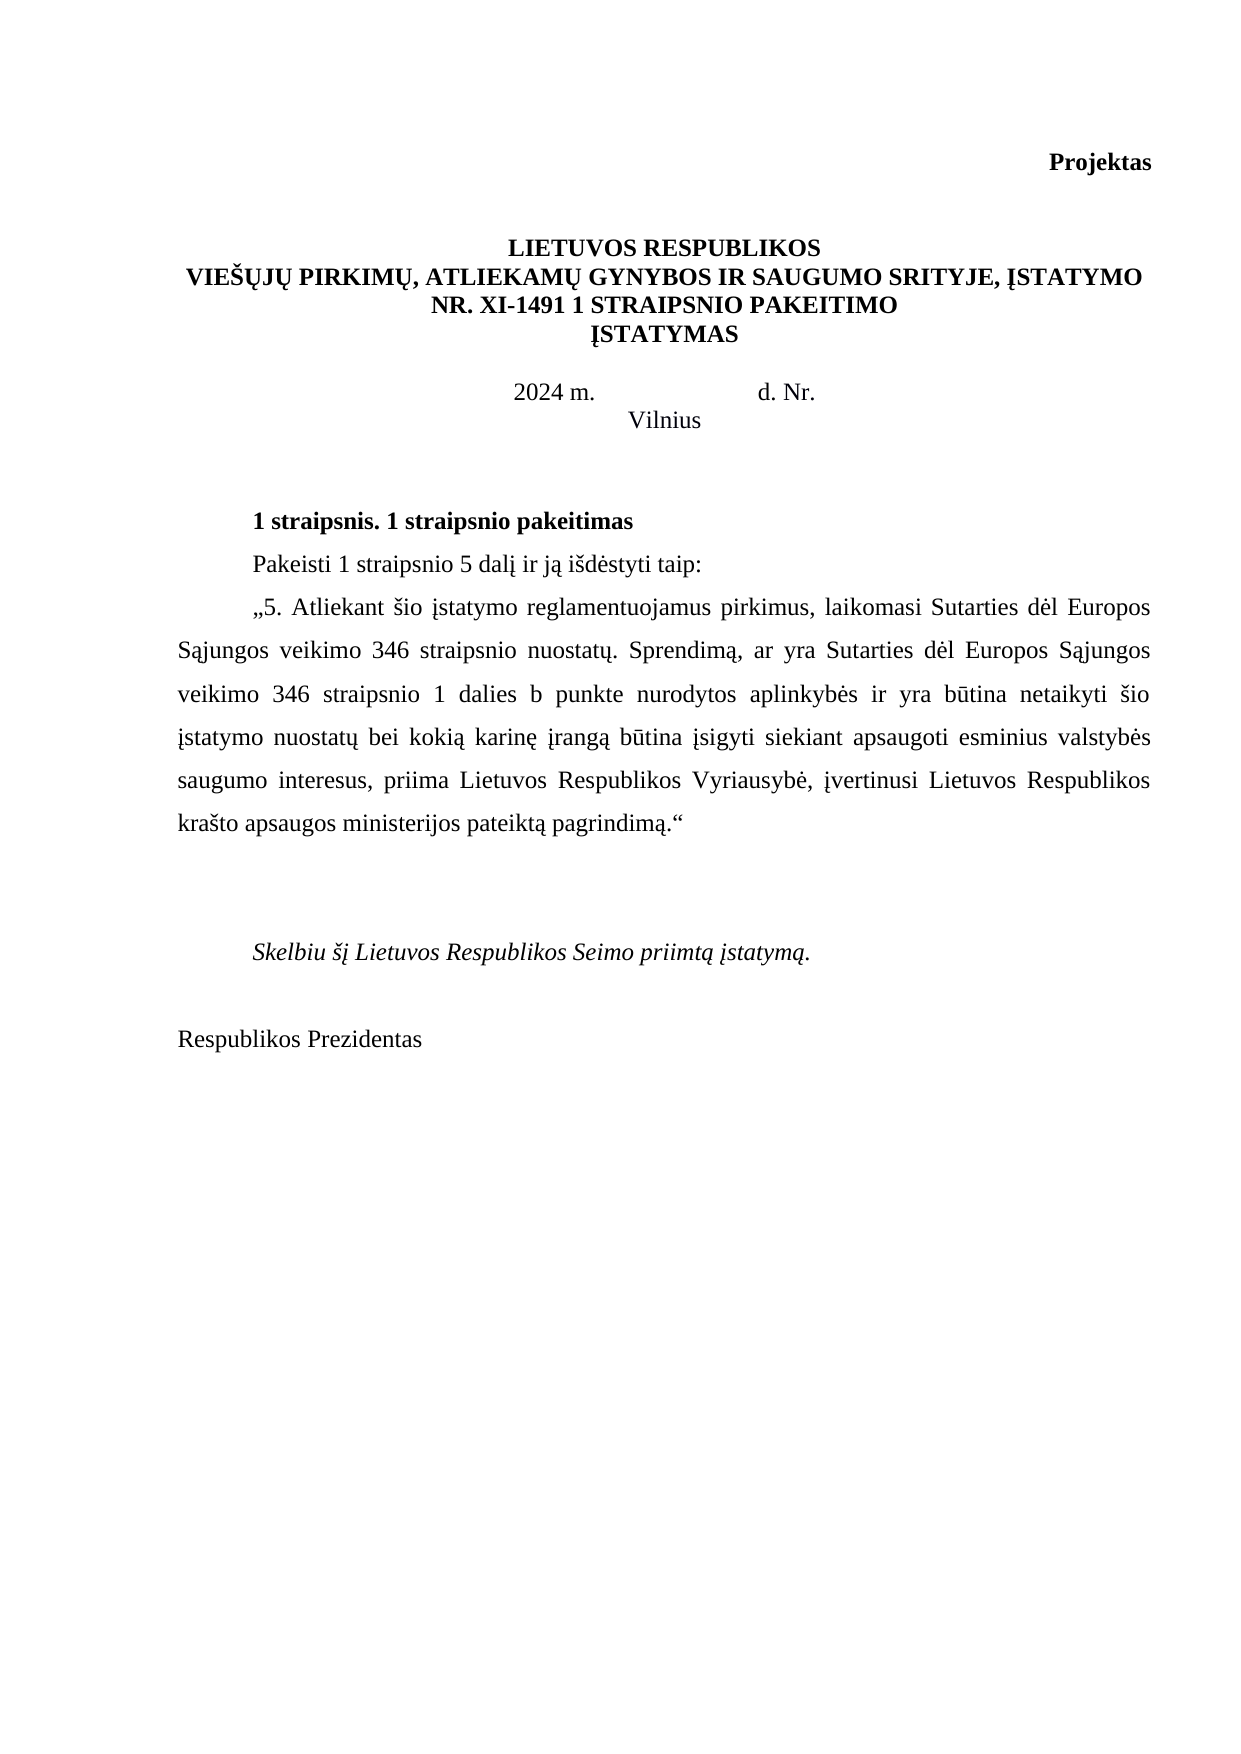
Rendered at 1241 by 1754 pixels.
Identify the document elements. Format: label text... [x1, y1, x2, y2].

text Vilnius [177, 406, 1152, 434]
text Respublikos Prezidentas [177, 1024, 1152, 1052]
text Skelbiu šį Lietuvos Respublikos Seimo priimtą įstatymą. [177, 937, 1152, 966]
text LIETUVOS RESPUBLIKOS [177, 233, 1152, 262]
text VIEŠŲJŲ PIRKIMŲ, ATLIEKAMŲ GYNYBOS IR SAUGUMO SRITYJE, ĮSTATYMO NR. Xi-1491 1 StraipsniO PAKEITIMO [177, 262, 1152, 319]
text Pakeisti 1 straipsnio 5 dalį ir ją išdėstyti taip: [177, 549, 1152, 578]
text 2024 m. d. Nr. [177, 377, 1152, 406]
text ĮSTATYMAS [177, 319, 1152, 348]
text Projektas [177, 147, 1152, 176]
text 1 straipsnis. 1 straipsnio pakeitimas [177, 506, 1152, 535]
text „5. Atliekant šio įstatymo reglamentuojamus pirkimus, laikomasi Sutarties dėl Europos Sąjungos veikimo 346 straipsnio nuostatų. Sprendimą, ar yra Sutarties dėl Europos Sąjungos veikimo 346 straipsnio 1 dalies b punkte nurodytos aplinkybės ir yra būtina netaikyti šio įstatymo nuostatų bei kokią karinę įrangą būtina įsigyti siekiant apsaugoti esminius valstybės saugumo interesus, priima Lietuvos Respublikos Vyriausybė, įvertinusi Lietuvos Respublikos krašto apsaugos ministerijos pateiktą pagrindimą.“ [177, 592, 1152, 837]
